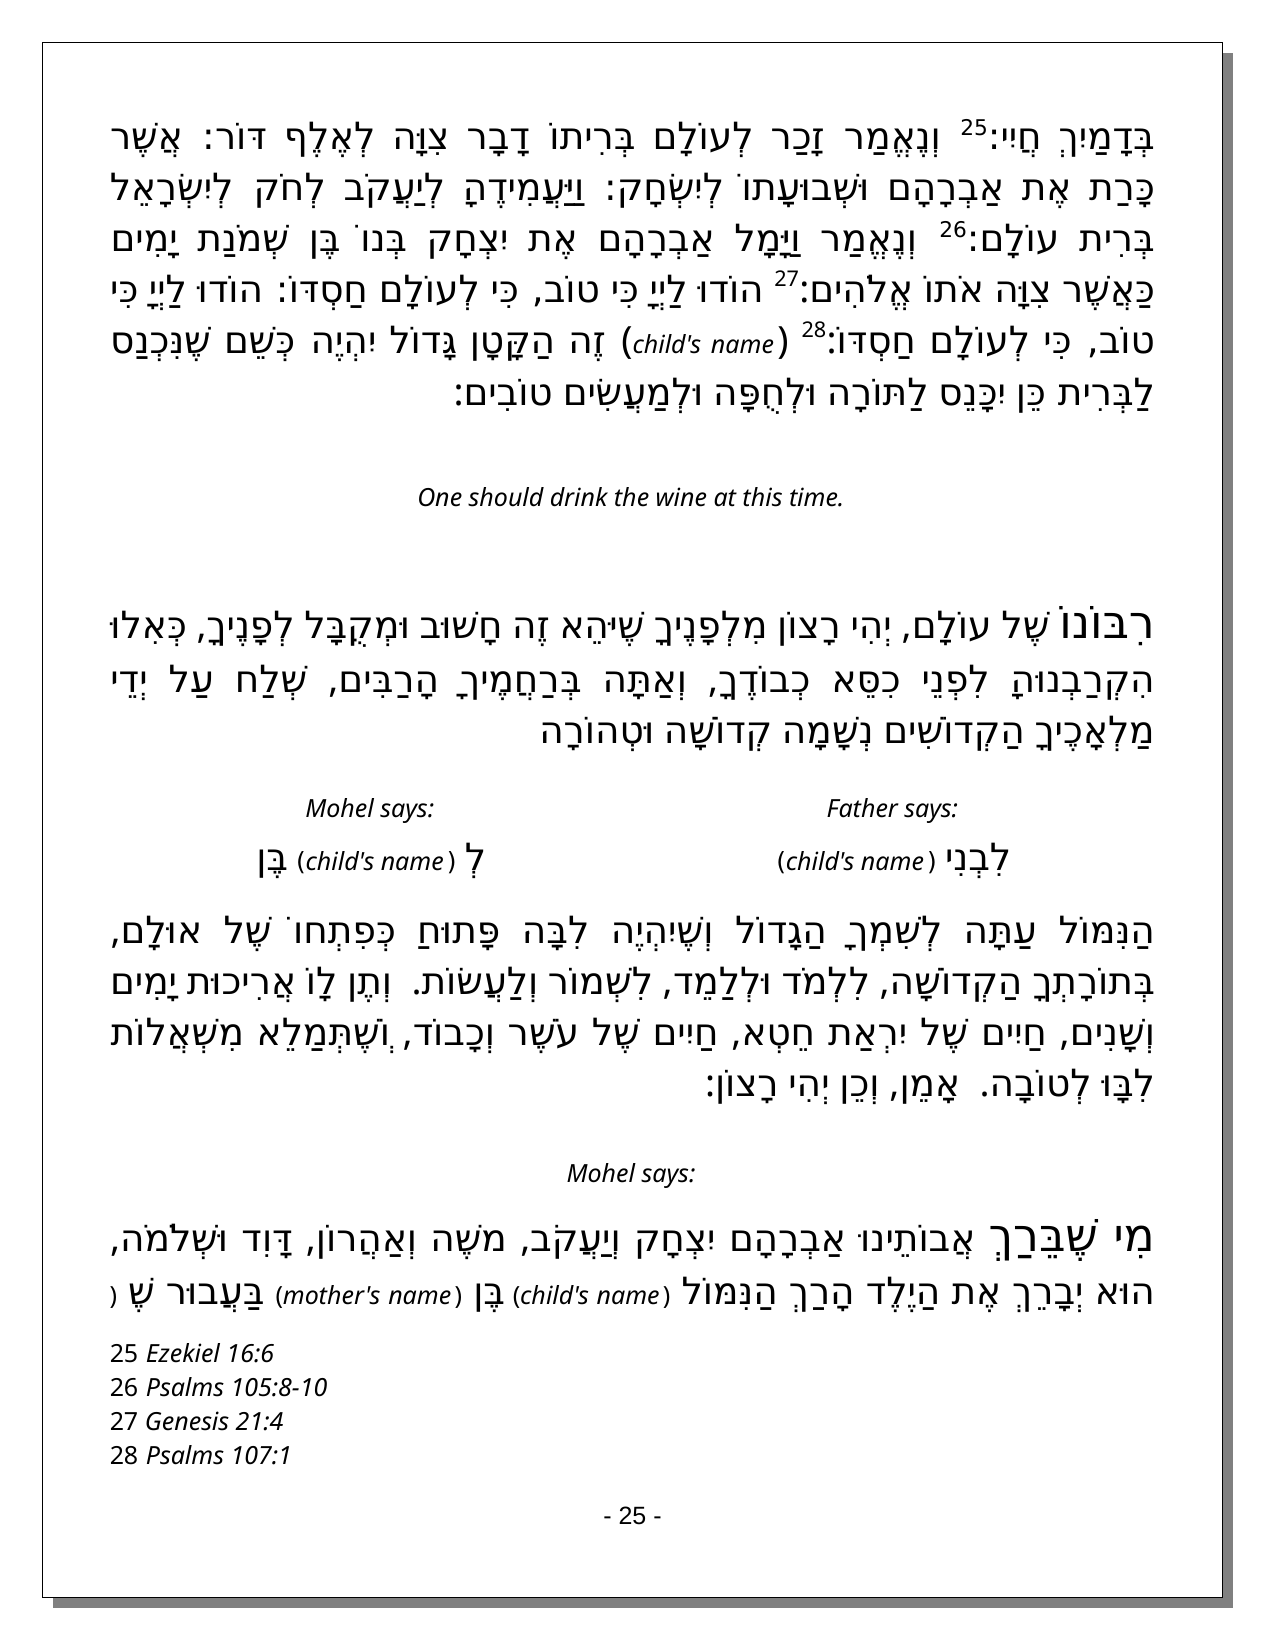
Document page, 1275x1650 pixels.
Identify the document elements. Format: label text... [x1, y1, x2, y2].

text Genesis 21:4 [109, 1403, 1155, 1438]
text Ezekiel 16:6 [109, 1335, 1155, 1369]
table_cell לִבְנִי (child's name) [632, 830, 1155, 885]
text מִי שֶׁבֵּרַךְ אֲבוֹתֵינוּ אַבְרָהָם יִצְחָק וְיַעֲקׂב, משֶׁה וְאַהֲרוֹן, דָּוִד וּשְׁלֹמֹה, הוּא יְבָרֵךְ אֶת הַיֶלֶד הָרַךְ הַנִּמּוֹל (child's name) בֶּן (mother's name) בַּעֲבוּר שֶׁ (donor,s name) בֶּן (his father's name) נָדַר עֲבוּרוֹ לִצְדָקָה לִבִקּוֹר חוֹלִים, בִּשְׂכַר זֶה הַקָּדוֹש בָּרוּךְ הוּא יִשְׁלַח לוֹ מְהֵרָה רְפוּאָה שְׁלֵמָה בְּכָל רְמַ”ח אֵבָרָיו וְשַׁסָּ”ה גִיָדיו, וִיגַדְּלוּהוּ לְתוֹרָה וּלְחֻפָּה וּלְמַעֲשִׂים טוֹבִים, וְנֹאמַר אָמֵן: [109, 1202, 1155, 1315]
text Psalms 105:8-10 [109, 1369, 1155, 1403]
table_header Mohel says: [110, 785, 632, 830]
table_cell לְ (child's name) בֶּן [110, 830, 632, 885]
text Mohel says: [109, 1155, 1155, 1189]
text One should drink the wine at this time. [109, 428, 1155, 513]
text Psalms 107:1 [109, 1438, 1155, 1472]
text אֱלֹהֵינוּ וֵאלֹהֵי אֲבוֹתֵינוּ, קַיֵּם אֶת הַיֶּלֶד הַזֶּה לְאָבִיו וּלְאִמּוֹ, וְיִקָּרֵא שְׁמוֹ בְּיִשְׂרָאֵל (child's name) בֶּן (father's name) יִשְׂמַח הָאַב בְּיוֹצֵא חֲלָצָיו, וְתָגֵל אִמּוּ בִּפְרִי בִטְנָהּ: כַּכָּתוּב יִשְׂמַח אָבִיךָ וְאִמֶּךָ וְתָגֵל יוֹלַדְתֶּךָ: וְנֶאֱמָר וָאֶעֱבֹר עָלַיִךְ וָאֶרְאֵךְ מִתְבּוֹסֶסֶת בְּדָמָיִךְ, וָאֹמַר לָךְ בְּדָמַיִךְ חֲיִי, וָאֹמַר לָךְ בְּדָמַיִךְ חֲיִי: וְנֶאֱמַר זָכַר לְעוֹלָם בְּרִיתוֹ דָבָר צִוָּה לְאֶלֶף דּוֹר: אֲשֶׁר כָּרַת אֶת אַבְרָהָם וּשְׁבוּעָתוֹ לְיִשְׂחָק: וַיַּעֲמִידֶהָ לְיַעֲקֹב לְחֹק לְיִשְׂרָאֵל בְּרִית עוֹלָם: וְנֶאֱמַר וַיָּמָל אַבְרָהָם אֶת יִצְחָק בְּנוֹ בֶּן שְׁמֹנַת יָמִים כַּאֲשֶׁר צִוָּה אֹתוֹ אֱלֹהִים: הוֹדוּ לַיְיָ כִּי טוֹב, כִּי לְעוֹלָם חַסְדּוֹ: הוֹדוּ לַיְיָ כִּי טוֹב, כִּי לְעוֹלָם חַסְדּוֹ: (child's name) זֶה הַקָּטָן גָּדוֹל יִהְיֶה כְּשֵׁם שֶׁנִּכְנַס לַבְּרִית כֵּן יִכָּנֵס לַתּוֹרָה וּלְחֻפָּה וּלְמַעֲשִׂים טוֹבִים: [109, 109, 1155, 416]
text רִבּוֹנוֹ שֶׁל עוֹלָם, יְהִי רָצוֹן מִלְפָנֶיךָ שֶׁיּהֵא זֶה חָשׁוּב וּמְקֻבָּל לְפָנֶיךָ, כְּאִלוּ הִקְרַבְנוּהָ לִפְנֵי כִסֵּא כְבוֹדֶךָ, וְאַתָּה בְּרַחֲמֶיךָ הָרַבִּים, שְׁלַח עַל יְדֵי מַלְאָכֶיךָ הַקְדוֹשִׁים נְשָׁמָה קְדוֹשָׁה וּטְהוֹרָה [109, 589, 1155, 754]
text הַנִּמּוֹל עַתָּה לְשִׁמְךָ הַגָדוֹל וְשֶׁיִהְיֶה לִבָּהּ פָּתוּחַ כְּפִתְחוֹ שֶׁל אוּלָם, בְּתוֹרָתְךָ הַקְדוֹשָׁה, לִלְמֹד וּלְלַמֵד, לִשְׁמוֹר וְלַעֲשׂוֹת. וְתֶן לָוֹ אֲרִיכוּת יָמִים וְשָׁנִים, חַיִים שֶׁל יִרְאַת חֵטְא, חַיִים שֶׁל עֹשֶׁר וְכָבוֹד, וְֹשֶׁתְּמַלֵא מִשְׁאֲלוֹת לִבָּוּ לְטוֹבָה. אָמֵן, וְכֵן יְהִי רָצוֹן: [109, 903, 1155, 1108]
table_header Father says: [632, 785, 1155, 830]
